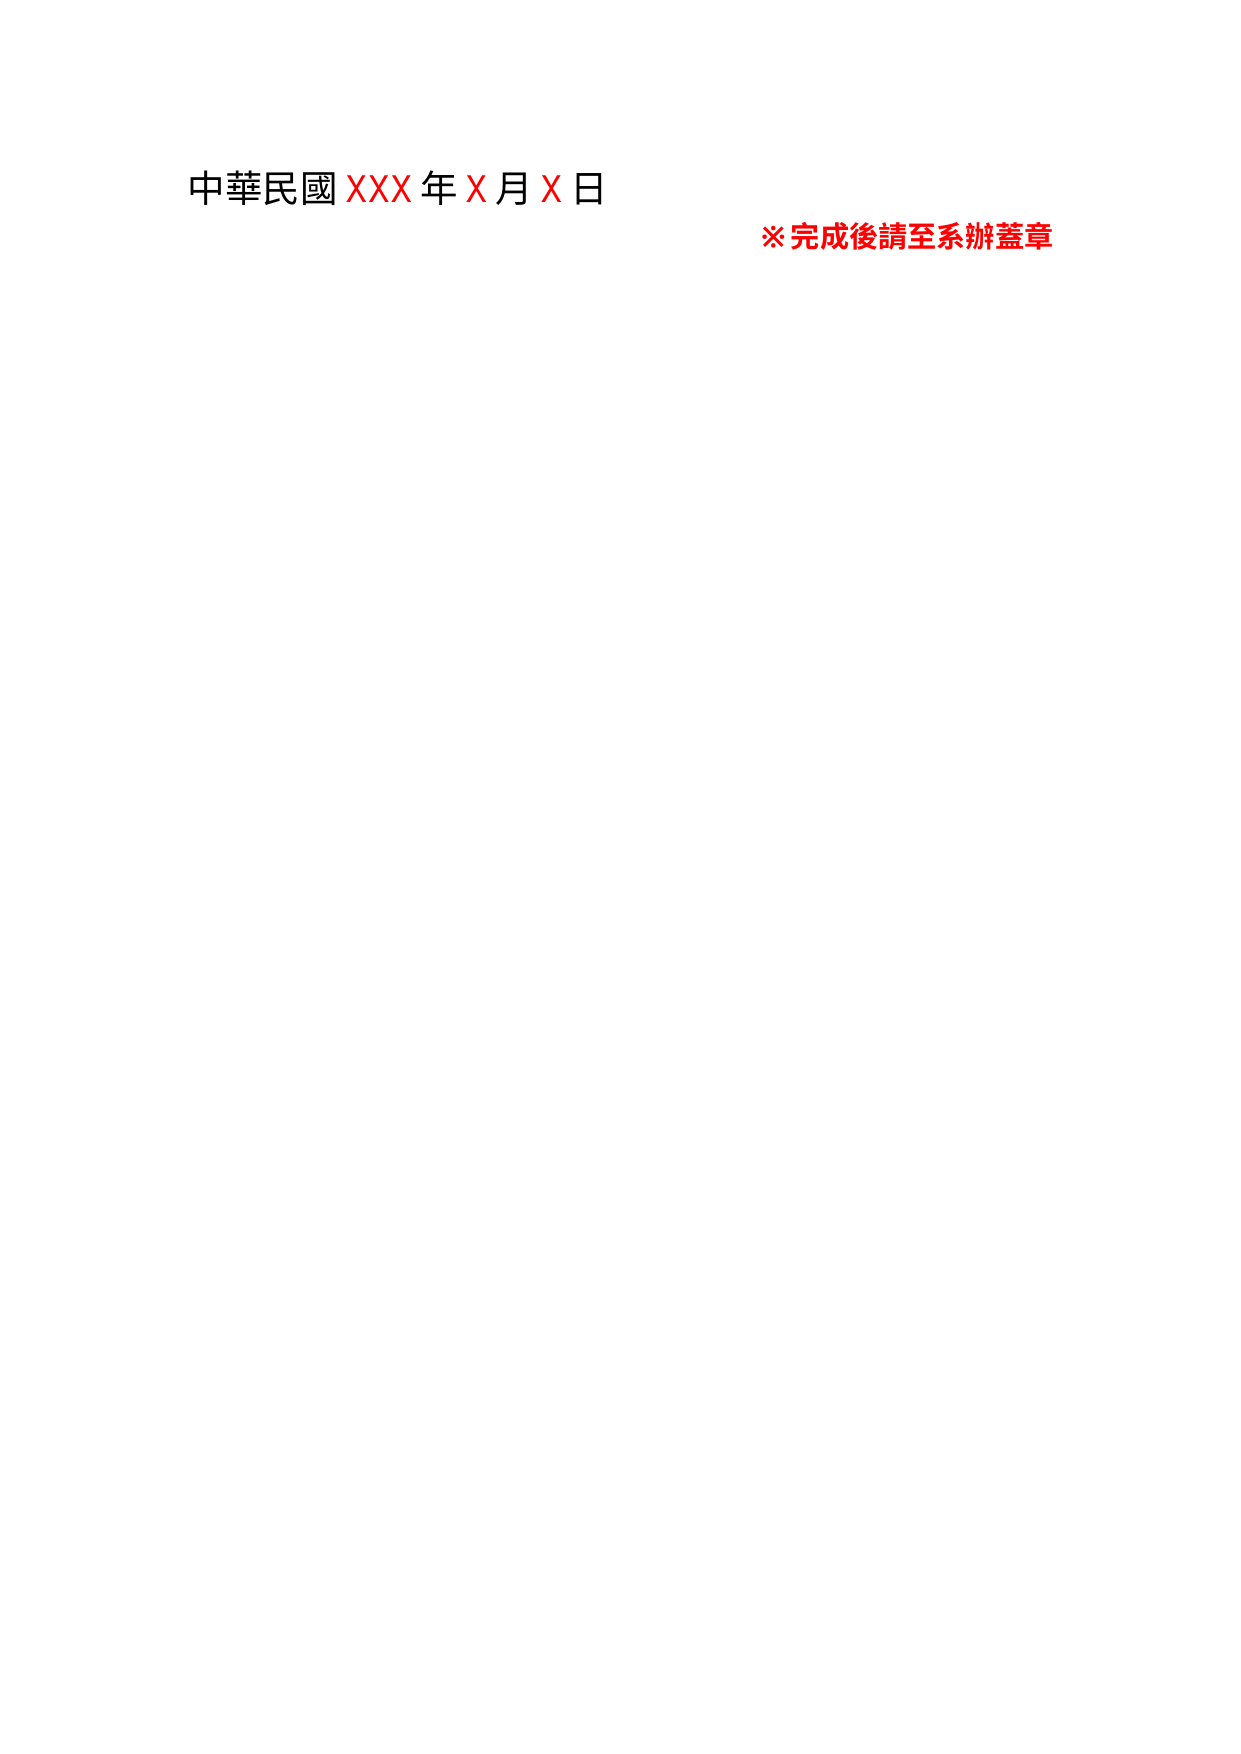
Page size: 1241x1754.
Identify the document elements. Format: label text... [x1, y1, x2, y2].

text 中華民國XXX年X月X日 [187, 159, 1053, 213]
text ※完成後請至系辦蓋章 [187, 213, 1053, 256]
